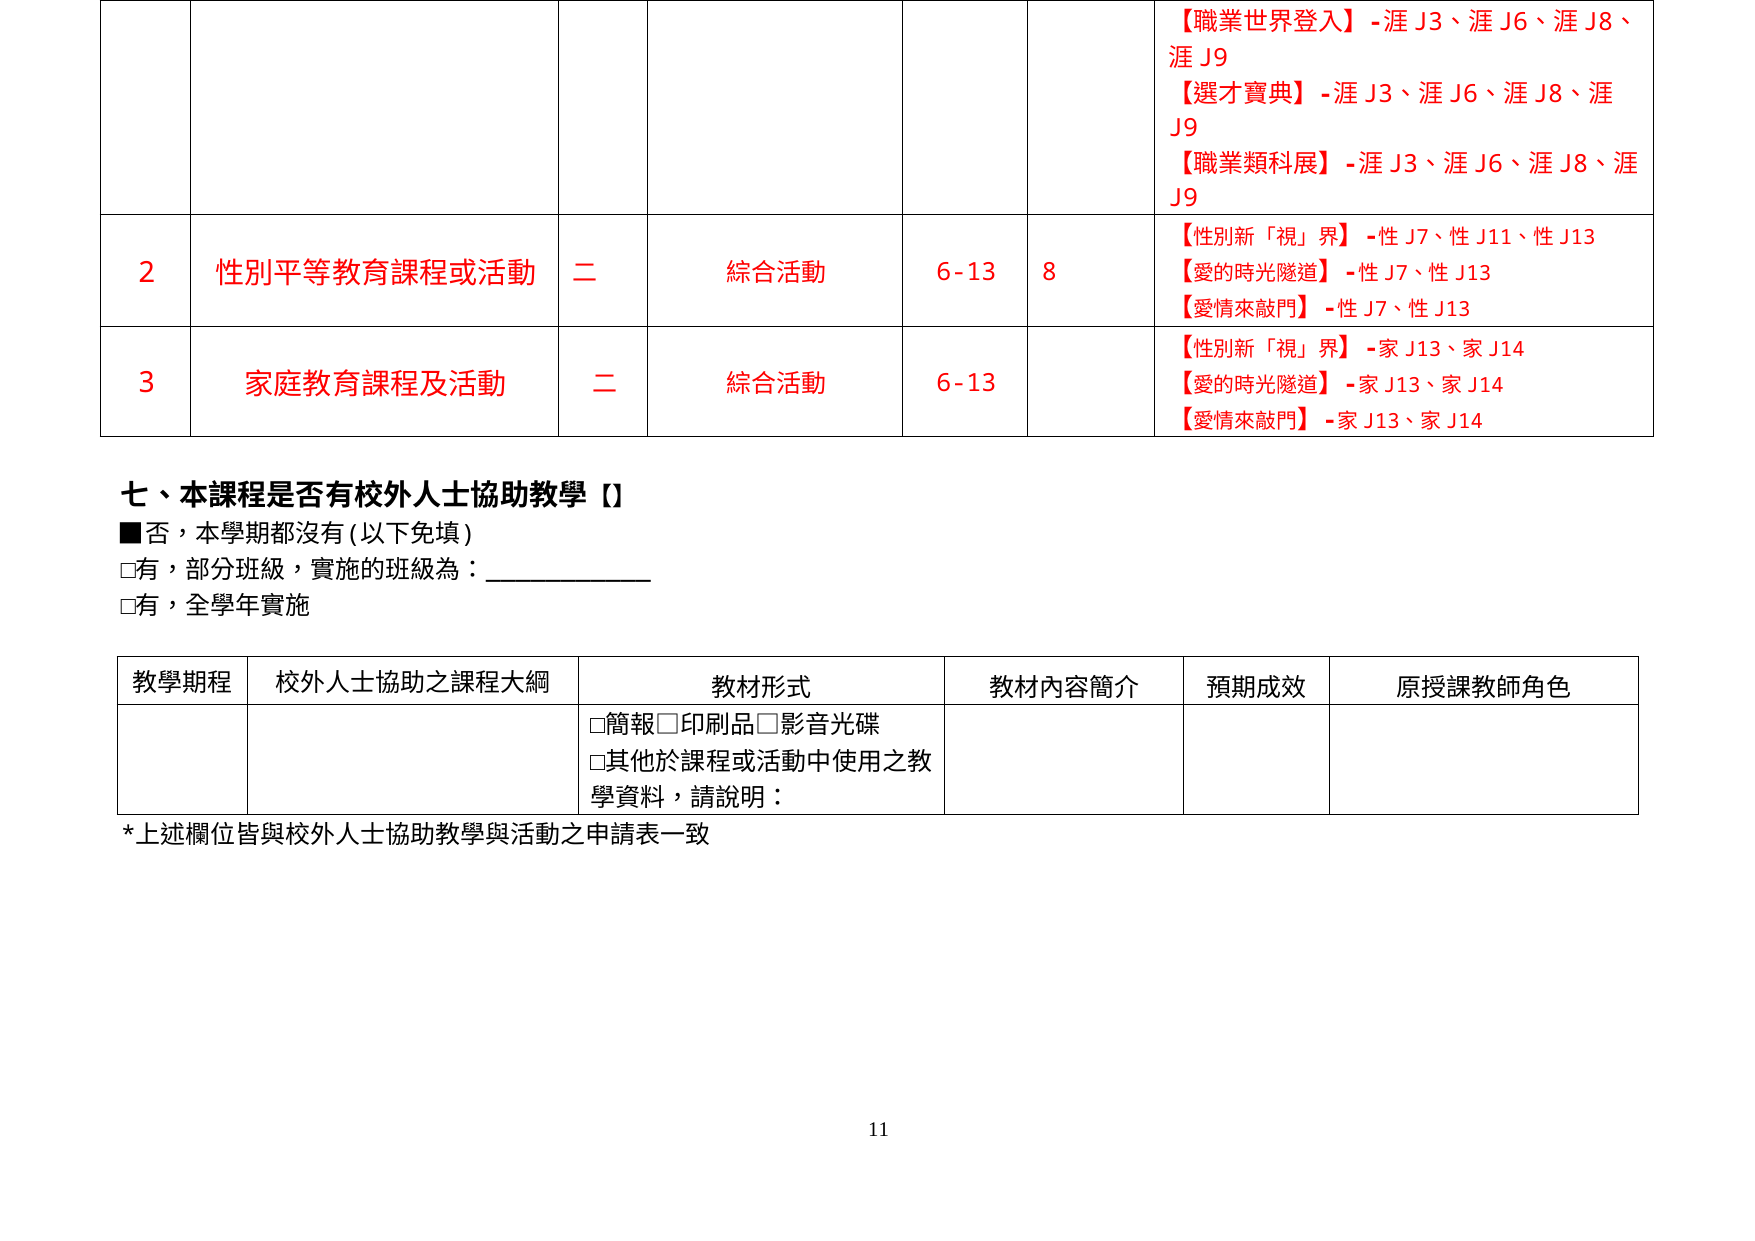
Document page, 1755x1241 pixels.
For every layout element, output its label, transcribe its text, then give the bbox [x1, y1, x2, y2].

table_cell [945, 705, 1183, 814]
table_cell 二 [559, 215, 647, 326]
table_header 校外人士協助之課程大綱 [248, 657, 578, 704]
table_cell [1184, 705, 1329, 814]
table_cell 【性別新「視」界】-家J13、家J14 【愛的時光隧道】-家J13、家J14 【愛情來敲門】-家J13、家J14 [1155, 327, 1653, 436]
text *上述欄位皆與校外人士協助教學與活動之申請表一致 [118, 815, 1636, 851]
table_header 預期成效 [1184, 657, 1329, 704]
table_cell 綜合活動 [648, 327, 902, 436]
table_cell 性別平等教育課程或活動 [191, 215, 558, 326]
table_cell [1028, 327, 1154, 436]
table_cell 2 [101, 215, 190, 326]
text □有，部分班級，實施的班級為：___________ [118, 549, 1636, 586]
table_cell [1330, 705, 1638, 814]
table_cell [648, 1, 902, 214]
table_cell 【性別新「視」界】-性J7、性J11、性J13 【愛的時光隧道】-性J7、性J13 【愛情來敲門】-性J7、性J13 [1155, 215, 1653, 326]
table_cell [248, 705, 578, 814]
table_cell [559, 1, 647, 214]
table_cell [118, 705, 247, 814]
table_cell [903, 1, 1027, 214]
table_cell 二 [559, 327, 647, 436]
text 七、本課程是否有校外人士協助教學【】 [118, 471, 1636, 513]
table_cell 【職業世界登入】-涯J3、涯J6、涯J8、涯J9 【選才寶典】-涯J3、涯J6、涯J8、涯J9 【職業類科展】-涯J3、涯J6、涯J8、涯J9 [1155, 1, 1653, 214]
text 否，本學期都沒有(以下免填) [118, 513, 1636, 549]
table_header 原授課教師角色 [1330, 657, 1638, 704]
text □有，全學年實施 [118, 586, 1636, 622]
table_header 教學期程 [118, 657, 247, 704]
table_cell 6-13 [903, 215, 1027, 326]
table_cell 3 [101, 327, 190, 436]
table_cell [1028, 1, 1154, 214]
table_header 教材形式 [579, 657, 944, 704]
table_cell □簡報□印刷品□影音光碟 □其他於課程或活動中使用之教學資料，請說明： [579, 705, 944, 814]
table_cell 家庭教育課程及活動 [191, 327, 558, 436]
table_cell 綜合活動 [648, 215, 902, 326]
table_cell 8 [1028, 215, 1154, 326]
table_cell [191, 1, 558, 214]
table_cell 6-13 [903, 327, 1027, 436]
table_header 教材內容簡介 [945, 657, 1183, 704]
table_cell [101, 1, 190, 214]
